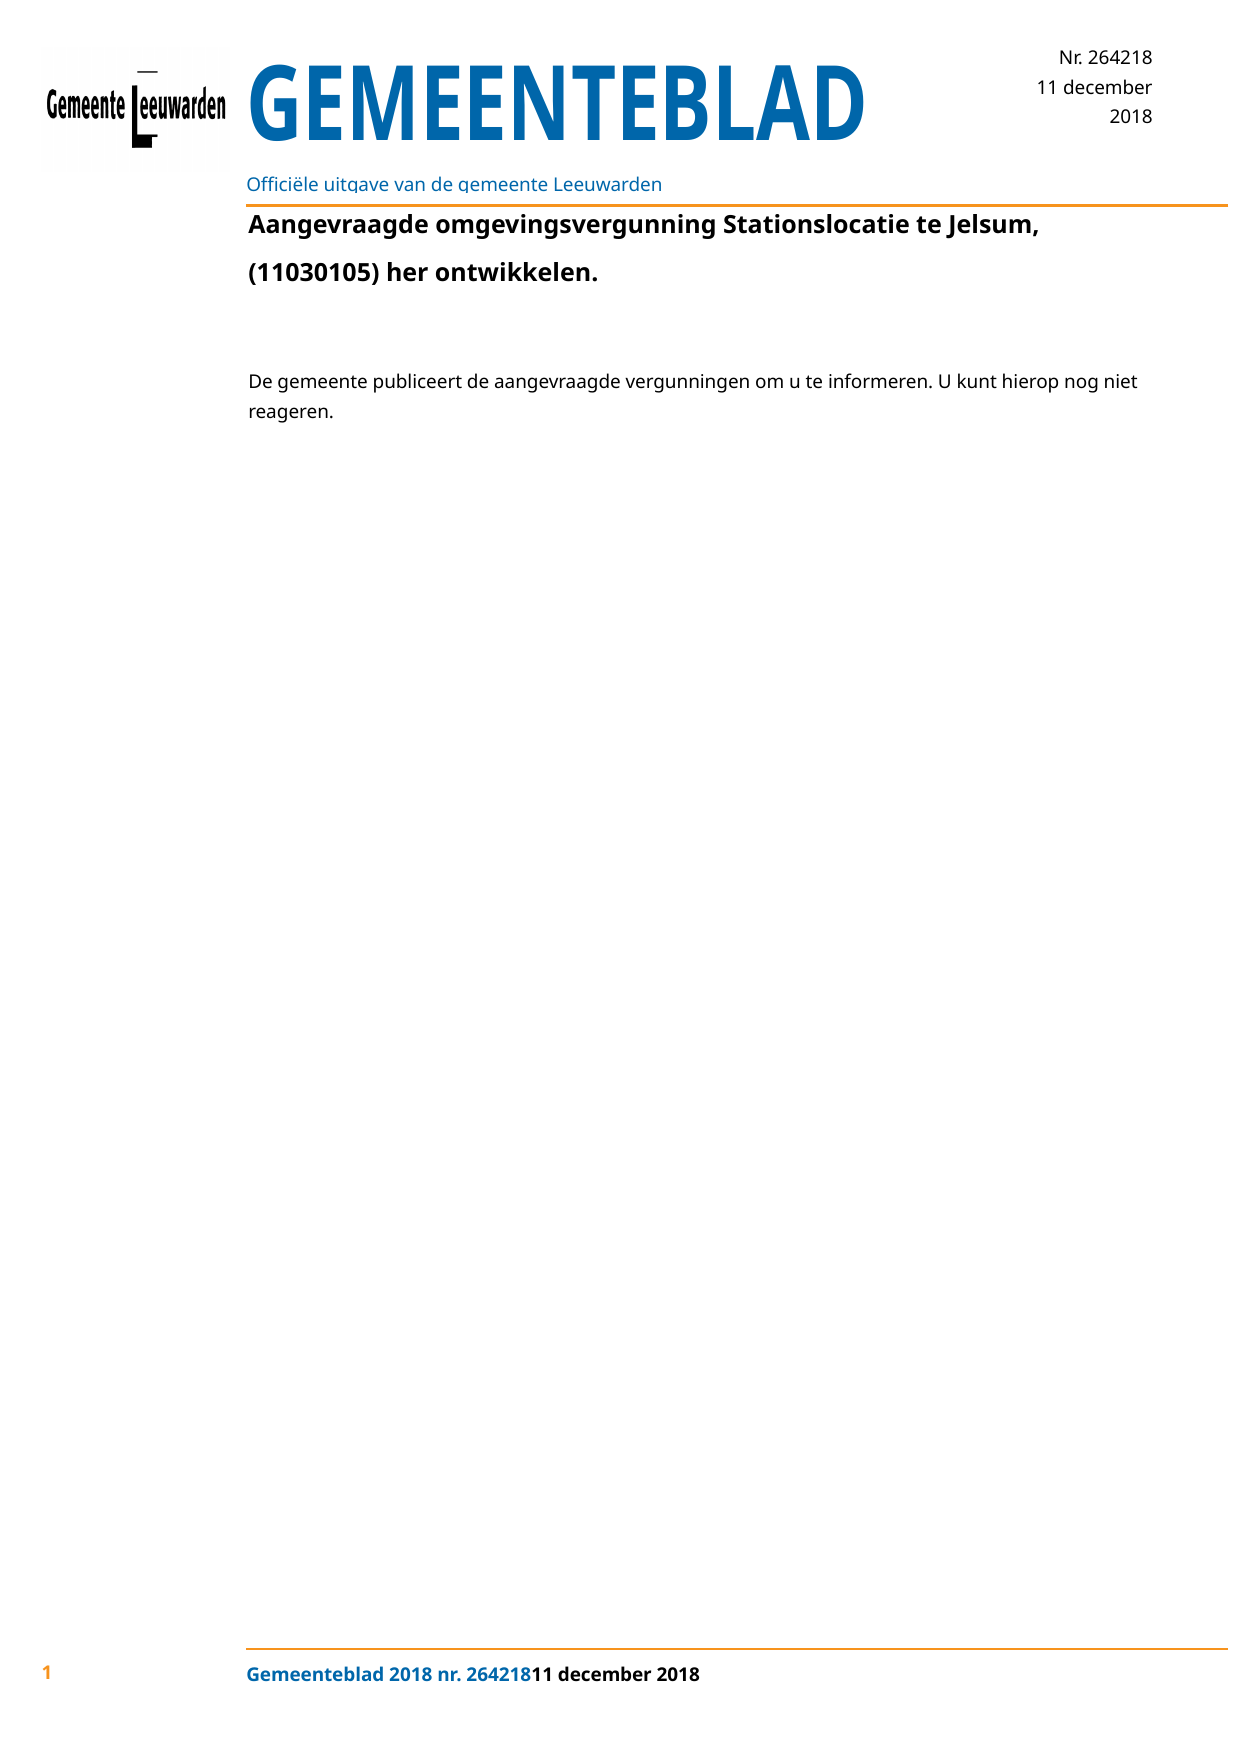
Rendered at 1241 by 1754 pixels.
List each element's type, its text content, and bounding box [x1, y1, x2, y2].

text De gemeente publiceert de aangevraagde vergunningen om u te informeren. U kunt hierop nog niet reageren. [248, 368, 1152, 424]
picture [41, 47, 231, 172]
text Aangevraagde omgevingsvergunning Stationslocatie te Jelsum, (11030105) her ontwikkelen. [248, 207, 1152, 288]
